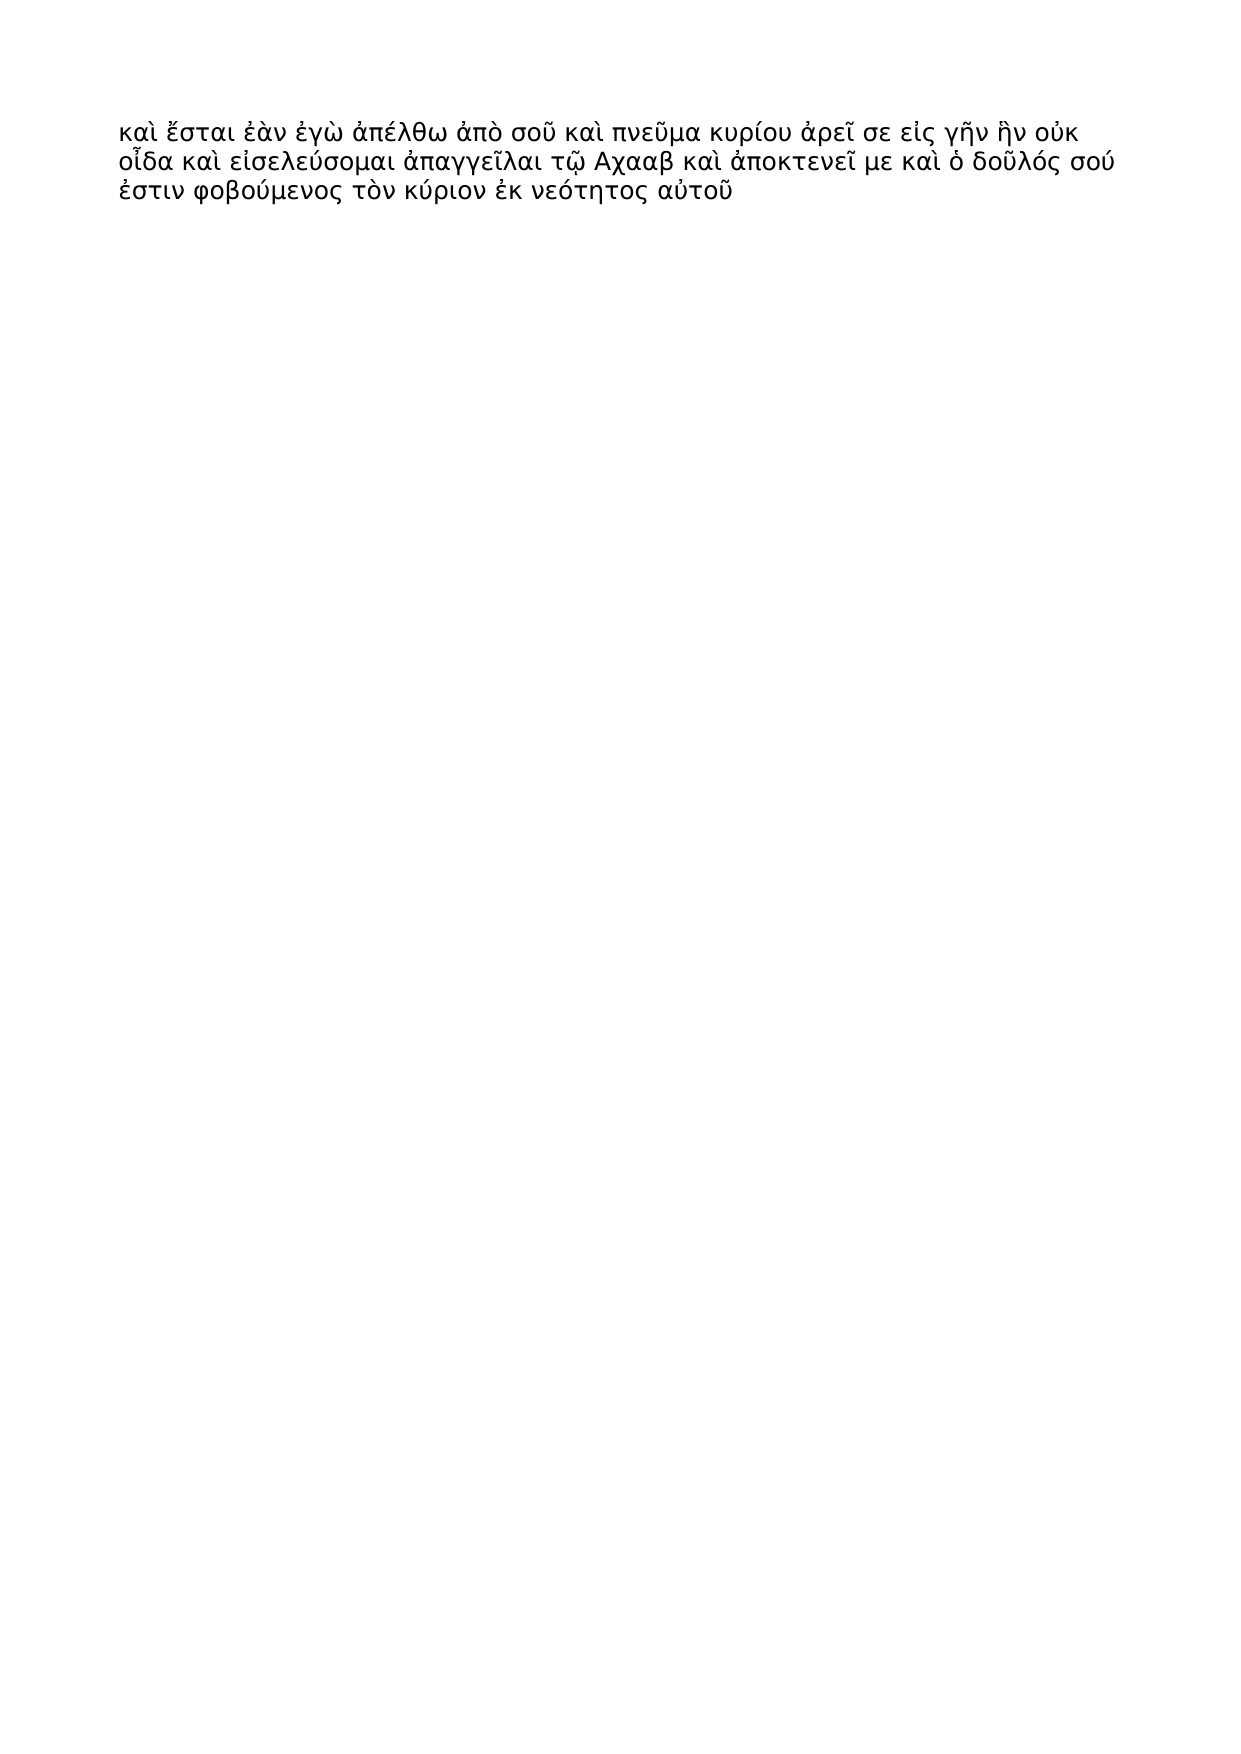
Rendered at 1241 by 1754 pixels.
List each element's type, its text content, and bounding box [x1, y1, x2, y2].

text καὶ ἔσται ἐὰν ἐγὼ ἀπέλθω ἀπὸ σοῦ καὶ πνεῦμα κυρίου ἀρεῖ σε εἰς γῆν ἣν οὐκ οἶδα καὶ εἰσελεύσομαι ἀπαγγεῖλαι τῷ Αχααβ καὶ ἀποκτενεῖ με καὶ ὁ δοῦλός σού ἐστιν φοβούμενος τὸν κύριον ἐκ νεότητος αὐτοῦ [118, 118, 1122, 206]
